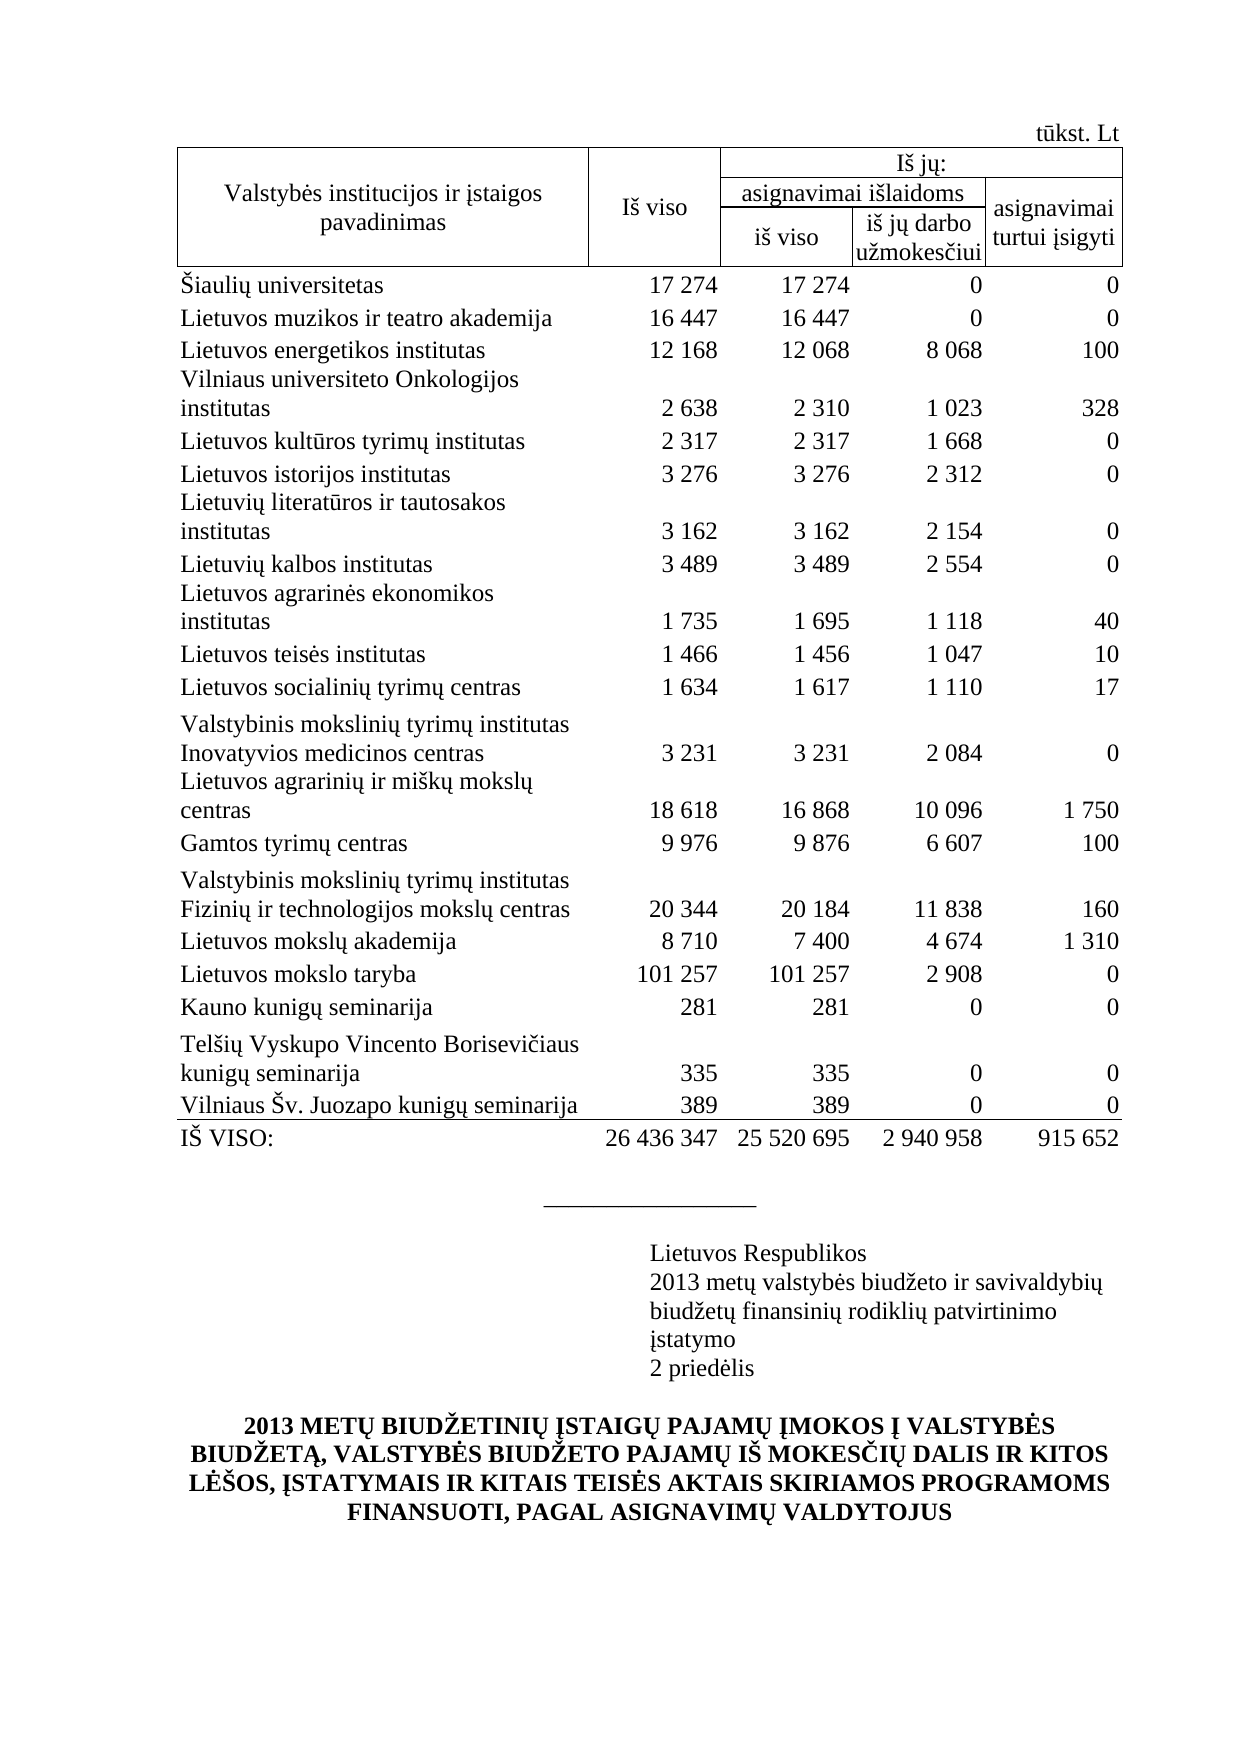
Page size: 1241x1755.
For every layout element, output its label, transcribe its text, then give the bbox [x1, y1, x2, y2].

table_cell Lietuvos mokslo taryba [177, 955, 589, 988]
table_cell 281 [589, 988, 721, 1021]
table_cell 7 400 [721, 923, 852, 955]
table_cell 8 068 [852, 331, 985, 364]
table_cell 100 [985, 331, 1122, 364]
table_cell Lietuvių kalbos institutas [177, 545, 589, 578]
table_cell 2 317 [589, 422, 721, 454]
table_cell Telšių Vyskupo Vincento Borisevičiaus kunigų seminarija [177, 1021, 589, 1086]
table_cell 2 084 [852, 701, 985, 766]
text 2013 metų valstybės biudžeto ir savivaldybių biudžetų finansinių rodiklių patvirtinimo įstatymo [649, 1267, 1122, 1353]
text Lietuvos Respublikos [649, 1238, 1122, 1267]
table_cell 20 344 [589, 857, 721, 922]
table_cell 1 695 [721, 578, 852, 635]
table_cell Lietuvos kultūros tyrimų institutas [177, 422, 589, 454]
table_cell 0 [852, 1086, 985, 1119]
table_cell 11 838 [852, 857, 985, 922]
table_cell 1 750 [985, 766, 1122, 824]
table_cell 0 [852, 1021, 985, 1086]
table_cell 389 [721, 1086, 852, 1119]
table_cell 18 618 [589, 766, 721, 824]
table_cell 16 868 [721, 766, 852, 824]
table_cell Lietuvių literatūros ir tautosakos institutas [177, 488, 589, 545]
table_cell 3 162 [589, 488, 721, 545]
table_cell Vilniaus Šv. Juozapo kunigų seminarija [177, 1086, 589, 1119]
table_cell 101 257 [721, 955, 852, 988]
table_cell 0 [985, 1086, 1122, 1119]
table_cell 0 [852, 267, 985, 299]
table_cell Iš viso [589, 148, 720, 266]
table_cell Iš jų: [721, 148, 1122, 177]
table_cell Kauno kunigų seminarija [177, 988, 589, 1021]
table_cell 0 [985, 267, 1122, 299]
table_cell 389 [589, 1086, 721, 1119]
table_cell 0 [985, 422, 1122, 454]
table_cell IŠ VISO: [177, 1120, 589, 1152]
table_cell 1 047 [852, 635, 985, 668]
text _________________ [177, 1181, 1122, 1209]
table_cell 3 276 [721, 455, 852, 487]
table_cell 1 466 [589, 635, 721, 668]
table_cell 17 274 [589, 267, 721, 299]
table_cell 2 638 [589, 364, 721, 422]
table_cell 3 276 [589, 455, 721, 487]
table_cell Lietuvos socialinių tyrimų centras [177, 668, 589, 701]
table_cell 8 710 [589, 923, 721, 955]
table_cell iš jų darbo užmokesčiui [853, 208, 985, 266]
table_cell 20 184 [721, 857, 852, 922]
table_cell 3 231 [721, 701, 852, 766]
table_cell Valstybės institucijos ir įstaigos pavadinimas [178, 148, 588, 266]
table_cell 101 257 [589, 955, 721, 988]
table_cell 16 447 [721, 299, 852, 331]
table_cell 915 652 [985, 1120, 1122, 1152]
table_cell 0 [985, 299, 1122, 331]
table_cell 10 096 [852, 766, 985, 824]
table_cell 1 617 [721, 668, 852, 701]
table_cell 0 [985, 988, 1122, 1021]
table_header tūkst. Lt [177, 118, 1122, 147]
table_cell 0 [852, 299, 985, 331]
table_cell 17 274 [721, 267, 852, 299]
table_cell 6 607 [852, 824, 985, 857]
table_cell 25 520 695 [721, 1120, 852, 1152]
table_cell 0 [985, 545, 1122, 578]
table_cell 12 068 [721, 331, 852, 364]
table_cell Lietuvos muzikos ir teatro akademija [177, 299, 589, 331]
table_cell 3 162 [721, 488, 852, 545]
table_cell 3 489 [721, 545, 852, 578]
table_cell Lietuvos teisės institutas [177, 635, 589, 668]
table_cell 0 [985, 701, 1122, 766]
table_cell 100 [985, 824, 1122, 857]
table_cell 1 735 [589, 578, 721, 635]
table_cell Lietuvos istorijos institutas [177, 455, 589, 487]
table_cell 17 [985, 668, 1122, 701]
table_cell 0 [985, 455, 1122, 487]
table_cell 1 310 [985, 923, 1122, 955]
table_cell 4 674 [852, 923, 985, 955]
table_cell Lietuvos energetikos institutas [177, 331, 589, 364]
table_cell 281 [721, 988, 852, 1021]
table_cell Valstybinis mokslinių tyrimų institutas Inovatyvios medicinos centras [177, 701, 589, 766]
table_cell Vilniaus universiteto Onkologijos institutas [177, 364, 589, 422]
table_cell 0 [985, 1021, 1122, 1086]
table_cell 2 310 [721, 364, 852, 422]
table_cell iš viso [721, 208, 852, 266]
table_cell 335 [589, 1021, 721, 1086]
table_cell 1 118 [852, 578, 985, 635]
table_cell 16 447 [589, 299, 721, 331]
table_cell 0 [852, 988, 985, 1021]
table_cell Valstybinis mokslinių tyrimų institutas Fizinių ir technologijos mokslų centras [177, 857, 589, 922]
table_cell 9 876 [721, 824, 852, 857]
table_cell 335 [721, 1021, 852, 1086]
table_cell 2 908 [852, 955, 985, 988]
table_cell 2 554 [852, 545, 985, 578]
table_cell 160 [985, 857, 1122, 922]
table_cell 0 [985, 488, 1122, 545]
table_cell 1 456 [721, 635, 852, 668]
table_cell Lietuvos mokslų akademija [177, 923, 589, 955]
table_cell 0 [985, 955, 1122, 988]
table_cell 328 [985, 364, 1122, 422]
table_cell Šiaulių universitetas [177, 267, 589, 299]
table_cell 10 [985, 635, 1122, 668]
table_cell 2 154 [852, 488, 985, 545]
table_cell 1 110 [852, 668, 985, 701]
table_cell Gamtos tyrimų centras [177, 824, 589, 857]
table_cell 2 312 [852, 455, 985, 487]
table_cell 1 634 [589, 668, 721, 701]
table_cell asignavimai turtui įsigyti [986, 178, 1122, 266]
table_cell Lietuvos agrarinės ekonomikos institutas [177, 578, 589, 635]
table_cell 3 489 [589, 545, 721, 578]
table_cell Lietuvos agrarinių ir miškų mokslų centras [177, 766, 589, 824]
table_cell 2 317 [721, 422, 852, 454]
table_cell 1 023 [852, 364, 985, 422]
table_cell 40 [985, 578, 1122, 635]
table_cell asignavimai išlaidoms [721, 178, 985, 206]
text 2 priedėlis [649, 1353, 1122, 1382]
table_cell 3 231 [589, 701, 721, 766]
table_cell 1 668 [852, 422, 985, 454]
table_cell 12 168 [589, 331, 721, 364]
table_cell 2 940 958 [852, 1120, 985, 1152]
table_cell 26 436 347 [589, 1120, 721, 1152]
table_cell 9 976 [589, 824, 721, 857]
text 2013 METŲ biudžetinių įstaigų pajamų ĮMOKOS Į VALSTYBĖS BIUDŽETĄ, valstybės biudžeto pajamų iš mokesčių dalis ir kitos lėšos, įstatymais ir kitais teisės aktais SKIRIAMOS PROGRAMOMS FINANSUOTI, PAGAL ASIGNAVIMŲ VALDYTOJUS [177, 1411, 1122, 1526]
